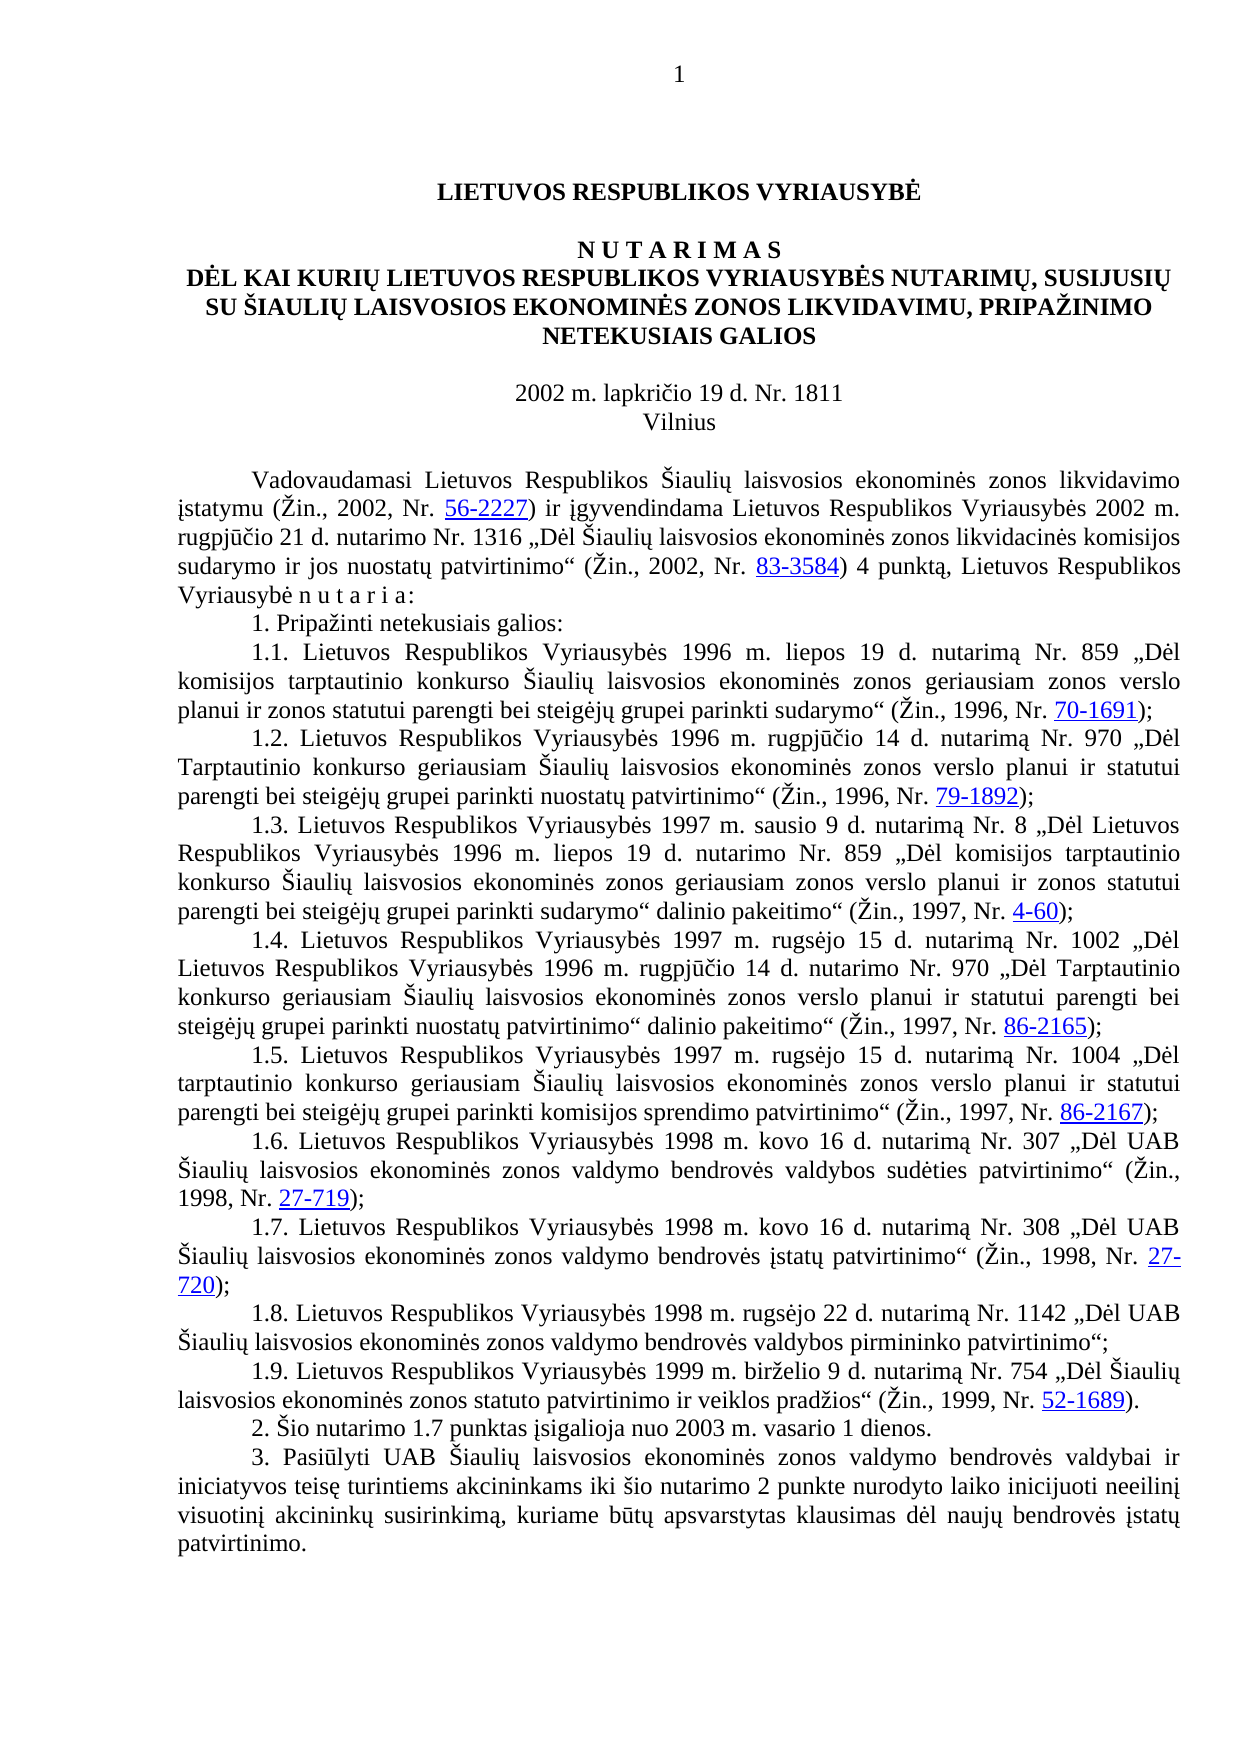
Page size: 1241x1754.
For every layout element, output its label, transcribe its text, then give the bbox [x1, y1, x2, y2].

text DĖL KAI KURIŲ LIETUVOS RESPUBLIKOS VYRIAUSYBĖS NUTARIMŲ, SUSIJUSIŲ SU ŠIAULIŲ LAISVOSIOS EKONOMINĖS ZONOS LIKVIDAVIMU, PRIPAŽINIMO NETEKUSIAIS GALIOS [177, 263, 1181, 350]
text 1.9. Lietuvos Respublikos Vyriausybės 1999 m. birželio 9 d. nutarimą Nr. 754 „Dėl Šiaulių laisvosios ekonominės zonos statuto patvirtinimo ir veiklos pradžios“ (Žin., 1999, Nr. 52-1689). [177, 1356, 1181, 1413]
text 1.5. Lietuvos Respublikos Vyriausybės 1997 m. rugsėjo 15 d. nutarimą Nr. 1004 „Dėl tarptautinio konkurso geriausiam Šiaulių laisvosios ekonominės zonos verslo planui ir statutui parengti bei steigėjų grupei parinkti komisijos sprendimo patvirtinimo“ (Žin., 1997, Nr. 86-2167); [177, 1040, 1181, 1126]
text 2002 m. lapkričio 19 d. Nr. 1811 [177, 378, 1181, 407]
text 1.6. Lietuvos Respublikos Vyriausybės 1998 m. kovo 16 d. nutarimą Nr. 307 „Dėl UAB Šiaulių laisvosios ekonominės zonos valdymo bendrovės valdybos sudėties patvirtinimo“ (Žin., 1998, Nr. 27-719); [177, 1126, 1181, 1212]
text 1.7. Lietuvos Respublikos Vyriausybės 1998 m. kovo 16 d. nutarimą Nr. 308 „Dėl UAB Šiaulių laisvosios ekonominės zonos valdymo bendrovės įstatų patvirtinimo“ (Žin., 1998, Nr. 27-720); [177, 1212, 1181, 1298]
text 3. Pasiūlyti UAB Šiaulių laisvosios ekonominės zonos valdymo bendrovės valdybai ir iniciatyvos teisę turintiems akcininkams iki šio nutarimo 2 punkte nurodyto laiko inicijuoti neeilinį visuotinį akcininkų susirinkimą, kuriame būtų apsvarstytas klausimas dėl naujų bendrovės įstatų patvirtinimo. [177, 1442, 1181, 1557]
text 1.3. Lietuvos Respublikos Vyriausybės 1997 m. sausio 9 d. nutarimą Nr. 8 „Dėl Lietuvos Respublikos Vyriausybės 1996 m. liepos 19 d. nutarimo Nr. 859 „Dėl komisijos tarptautinio konkurso Šiaulių laisvosios ekonominės zonos geriausiam zonos verslo planui ir zonos statutui parengti bei steigėjų grupei parinkti sudarymo“ dalinio pakeitimo“ (Žin., 1997, Nr. 4-60); [177, 810, 1181, 925]
text 2. Šio nutarimo 1.7 punktas įsigalioja nuo 2003 m. vasario 1 dienos. [177, 1413, 1181, 1442]
text 1.2. Lietuvos Respublikos Vyriausybės 1996 m. rugpjūčio 14 d. nutarimą Nr. 970 „Dėl Tarptautinio konkurso geriausiam Šiaulių laisvosios ekonominės zonos verslo planui ir statutui parengti bei steigėjų grupei parinkti nuostatų patvirtinimo“ (Žin., 1996, Nr. 79-1892); [177, 723, 1181, 810]
text Vadovaudamasi Lietuvos Respublikos Šiaulių laisvosios ekonominės zonos likvidavimo įstatymu (Žin., 2002, Nr. 56-2227) ir įgyvendindama Lietuvos Respublikos Vyriausybės 2002 m. rugpjūčio 21 d. nutarimo Nr. 1316 „Dėl Šiaulių laisvosios ekonominės zonos likvidacinės komisijos sudarymo ir jos nuostatų patvirtinimo“ (Žin., 2002, Nr. 83-3584) 4 punktą, Lietuvos Respublikos Vyriausybė nutaria: [177, 465, 1181, 608]
text Vilnius [177, 407, 1181, 436]
text N U T A R I M A S [177, 235, 1181, 263]
text 1.1. Lietuvos Respublikos Vyriausybės 1996 m. liepos 19 d. nutarimą Nr. 859 „Dėl komisijos tarptautinio konkurso Šiaulių laisvosios ekonominės zonos geriausiam zonos verslo planui ir zonos statutui parengti bei steigėjų grupei parinkti sudarymo“ (Žin., 1996, Nr. 70-1691); [177, 637, 1181, 723]
text 1.4. Lietuvos Respublikos Vyriausybės 1997 m. rugsėjo 15 d. nutarimą Nr. 1002 „Dėl Lietuvos Respublikos Vyriausybės 1996 m. rugpjūčio 14 d. nutarimo Nr. 970 „Dėl Tarptautinio konkurso geriausiam Šiaulių laisvosios ekonominės zonos verslo planui ir statutui parengti bei steigėjų grupei parinkti nuostatų patvirtinimo“ dalinio pakeitimo“ (Žin., 1997, Nr. 86-2165); [177, 925, 1181, 1040]
text 1. Pripažinti netekusiais galios: [177, 608, 1181, 637]
text LIETUVOS RESPUBLIKOS VYRIAUSYBĖ [177, 177, 1181, 206]
text 1.8. Lietuvos Respublikos Vyriausybės 1998 m. rugsėjo 22 d. nutarimą Nr. 1142 „Dėl UAB Šiaulių laisvosios ekonominės zonos valdymo bendrovės valdybos pirmininko patvirtinimo“; [177, 1298, 1181, 1356]
